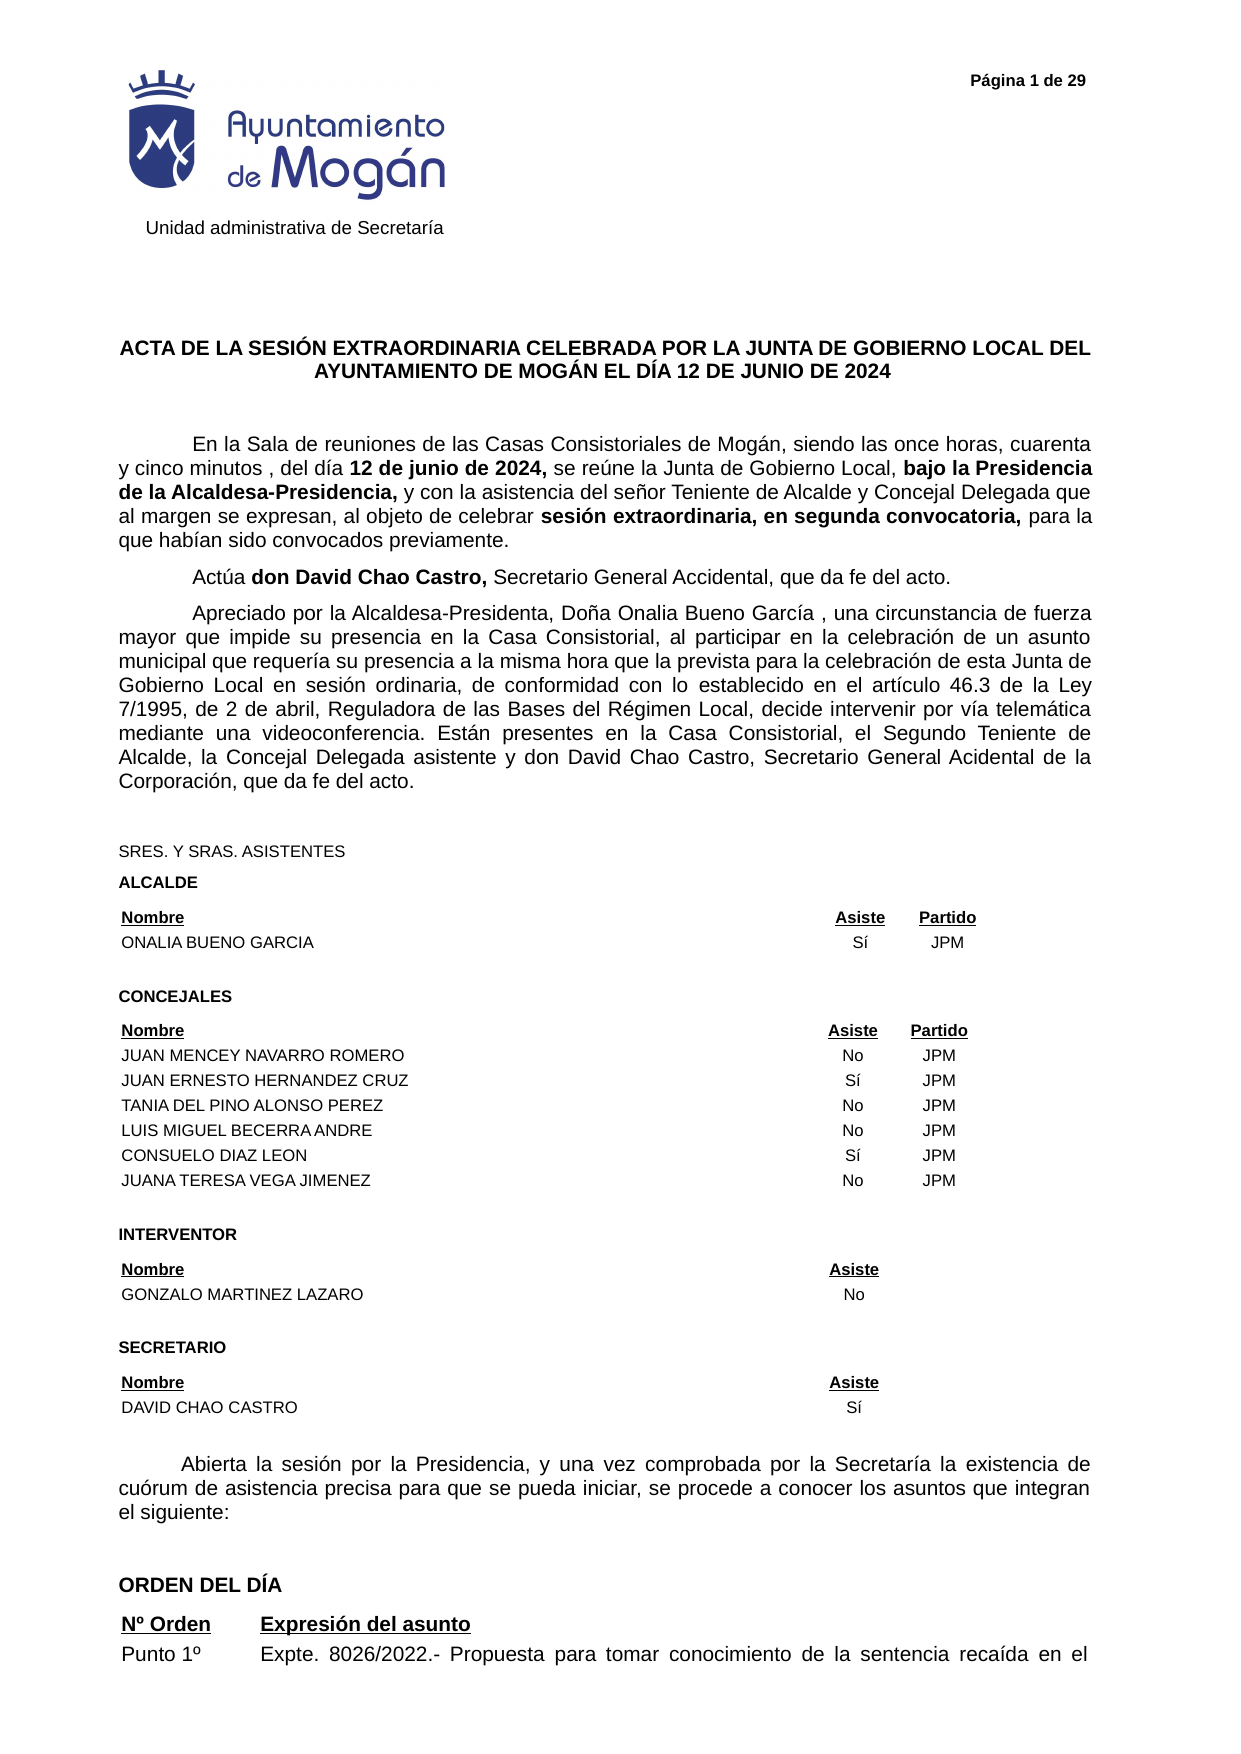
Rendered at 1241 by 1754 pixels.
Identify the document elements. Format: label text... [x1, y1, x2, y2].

table_cell No [810, 1168, 896, 1193]
table_cell Punto 1º [118, 1639, 257, 1668]
table_cell No [811, 1282, 897, 1307]
table_cell JPM [896, 1118, 982, 1143]
table_cell No [810, 1118, 896, 1143]
table_cell Sí [810, 1143, 896, 1168]
text ACTA DE LA SESIÓN EXTRAORDINARIA CELEBRADA POR LA JUNTA DE GOBIERNO LOCAL DEL AYUNTAMIENTO DE MOGÁN EL DÍA 12 DE JUNIO DE 2024 [118, 335, 1092, 383]
text CONCEJALES [118, 987, 1092, 1006]
table_cell JPM [896, 1093, 982, 1118]
table_cell LUIS MIGUEL BECERRA ANDRE [118, 1118, 809, 1143]
table_cell JPM [904, 930, 991, 955]
table_cell JUAN ERNESTO HERNANDEZ CRUZ [118, 1068, 809, 1093]
table_cell Expte. 8026/2022.- Propuesta para tomar conocimiento de la sentencia recaída en el [257, 1639, 1092, 1668]
table_header Partido [904, 905, 991, 930]
text Actúa don David Chao Castro, Secretario General Accidental, que da fe del acto. [118, 564, 1092, 588]
text SECRETARIO [118, 1338, 1092, 1357]
table_header Nombre [118, 1370, 811, 1395]
table_cell JUANA TERESA VEGA JIMENEZ [118, 1168, 809, 1193]
table_cell CONSUELO DIAZ LEON [118, 1143, 809, 1168]
table_header Partido [897, 1370, 984, 1395]
table_cell JPM [896, 1143, 982, 1168]
text Abierta la sesión por la Presidencia, y una vez comprobada por la Secretaría la existencia de cuórum de asistencia precisa para que se pueda iniciar, se procede a conocer los asuntos que integran el siguiente: [118, 1452, 1092, 1523]
table_cell TANIA DEL PINO ALONSO PEREZ [118, 1093, 809, 1118]
table_cell No [810, 1043, 896, 1068]
table_cell JUAN MENCEY NAVARRO ROMERO [118, 1043, 809, 1068]
table_cell Sí [811, 1395, 897, 1420]
table_cell ONALIA BUENO GARCIA [118, 930, 817, 955]
table_header Asiste [811, 1257, 897, 1282]
table_header Asiste [817, 905, 904, 930]
table_cell JPM [896, 1068, 982, 1093]
table_cell JPM [896, 1043, 982, 1068]
table_header Asiste [811, 1370, 897, 1395]
table_header Nº Orden [118, 1609, 257, 1639]
text En la Sala de reuniones de las Casas Consistoriales de Mogán, siendo las once horas, cuarenta y cinco minutos , del día 12 de junio de 2024, se reúne la Junta de Gobierno Local, bajo la Presidencia de la Alcaldesa-Presidencia, y con la asistencia del señor Teniente de Alcalde y Concejal Delegada que al margen se expresan, al objeto de celebrar sesión extraordinaria, en segunda convocatoria, para la que habían sido convocados previamente. [118, 432, 1092, 552]
table_header Nombre [118, 1257, 811, 1282]
table_cell JPM [896, 1168, 982, 1193]
table_cell DAVID CHAO CASTRO [118, 1395, 811, 1420]
table_header Partido [897, 1257, 984, 1282]
table_cell GONZALO MARTINEZ LAZARO [118, 1282, 811, 1307]
text INTERVENTOR [118, 1225, 1092, 1244]
text ALCALDE [118, 873, 1092, 892]
table_header Asiste [810, 1018, 896, 1043]
table_header Expresión del asunto [257, 1609, 1092, 1639]
table_cell No [810, 1093, 896, 1118]
table_cell . [897, 1282, 984, 1307]
table_header Nombre [118, 905, 817, 930]
table_header Partido [896, 1018, 982, 1043]
text SRES. Y SRAS. ASISTENTES [118, 842, 1092, 861]
table_header Nombre [118, 1018, 809, 1043]
table_cell Sí [817, 930, 904, 955]
table_cell . [897, 1395, 984, 1420]
table_cell Sí [810, 1068, 896, 1093]
text ORDEN DEL DÍA [118, 1572, 1092, 1596]
text Apreciado por la Alcaldesa-Presidenta, Doña Onalia Bueno García , una circunstancia de fuerza mayor que impide su presencia en la Casa Consistorial, al participar en la celebración de un asunto municipal que requería su presencia a la misma hora que la prevista para la celebración de esta Junta de Gobierno Local en sesión ordinaria, de conformidad con lo establecido en el artículo 46.3 de la Ley 7/1995, de 2 de abril, Reguladora de las Bases del Régimen Local, decide intervenir por vía telemática mediante una videoconferencia. Están presentes en la Casa Consistorial, el Segundo Teniente de Alcalde, la Concejal Delegada asistente y don David Chao Castro, Secretario General Acidental de la Corporación, que da fe del acto. [118, 601, 1092, 793]
picture [128, 70, 445, 206]
